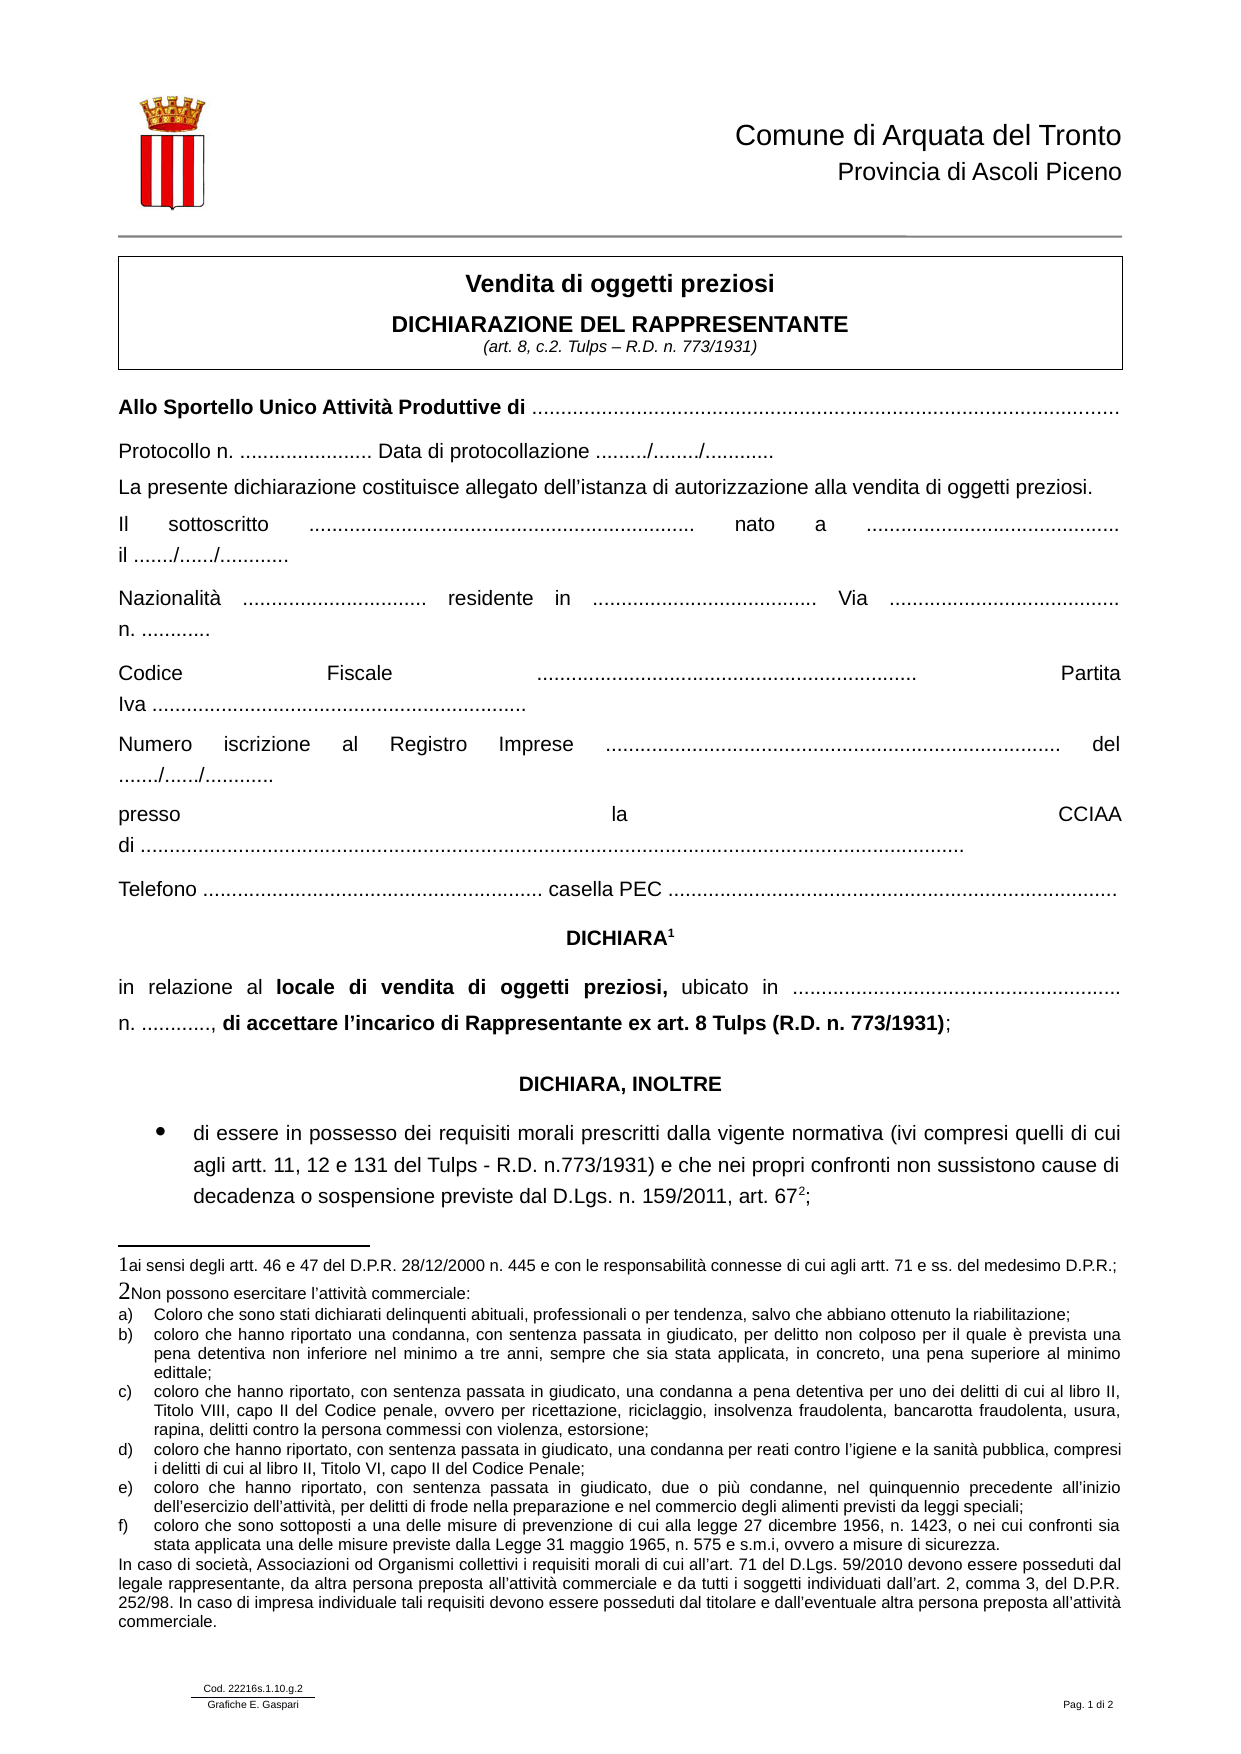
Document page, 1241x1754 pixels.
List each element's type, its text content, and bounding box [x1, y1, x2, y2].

text ai sensi degli artt. 46 e 47 del D.P.R. 28/12/2000 n. 445 e con le responsabilità connesse di cui agli artt. 71 e ss. del medesimo D.P.R.; [118, 1252, 1122, 1276]
text Numero iscrizione al Registro Imprese ............................................................................... del ......./....../............ [118, 732, 1122, 787]
text in relazione al locale di vendita di oggetti preziosi, ubicato in ......................................................... n. ............, di accettare l’incarico di Rappresentante ex art. 8 Tulps (R.D. n. 773/1931); [118, 975, 1122, 1035]
text Allo Sportello Unico Attività Produttive di [118, 395, 1122, 419]
text Codice Fiscale .................................................................. Partita Iva ................................................................. [118, 661, 1122, 716]
list coloro che sono sottoposti a una delle misure di prevenzione di cui alla legge 27 dicembre 1956, n. 1423, o nei cui confronti sia stata applicata una delle misure previste dalla Legge 31 maggio 1965, n. 575 e s.m.i, ovvero a misure di sicurezza. [118, 1516, 1122, 1554]
text Protocollo n. ....................... Data di protocollazione ........./......../............ [118, 438, 1122, 462]
text Comune di Arquata del Tronto [224, 118, 1122, 152]
list Non possono esercitare l’attività commerciale: [118, 1276, 1122, 1305]
text La presente dichiarazione costituisce allegato dell’istanza di autorizzazione alla vendita di oggetti preziosi. [118, 475, 1122, 499]
text DICHIARA [118, 926, 1122, 950]
list coloro che hanno riportato, con sentenza passata in giudicato, due o più condanne, nel quinquennio precedente all’inizio dell’esercizio dell’attività, per delitti di frode nella preparazione e nel commercio degli alimenti previsti da leggi speciali; [118, 1478, 1122, 1516]
list Coloro che sono stati dichiarati delinquenti abituali, professionali o per tendenza, salvo che abbiano ottenuto la riabilitazione; [118, 1305, 1122, 1324]
list di essere in possesso dei requisiti morali prescritti dalla vigente normativa (ivi compresi quelli di cui agli artt. 11, 12 e 131 del Tulps - R.D. n.773/1931) e che nei propri confronti non sussistono cause di decadenza o sospensione previste dal D.Lgs. n. 159/2011, art. 67; [156, 1121, 1122, 1208]
list coloro che hanno riportato, con sentenza passata in giudicato, una condanna per reati contro l’igiene e la sanità pubblica, compresi i delitti di cui al libro II, Titolo VI, capo II del Codice Penale; [118, 1439, 1122, 1478]
table_header Vendita di oggetti preziosi DICHIARAZIONE DEL RAPPRESENTANTE (art. 8, c.2. Tulps – R.D. n. 773/1931) [119, 257, 1122, 369]
picture [122, 87, 224, 219]
text presso la CCIAA di ............................................................................................................................................... [118, 802, 1122, 857]
text Telefono ........................................................... casella PEC .............................................................................. [118, 877, 1122, 901]
text DICHIARA, INOLTRE [118, 1072, 1122, 1096]
list In caso di società, Associazioni od Organismi collettivi i requisiti morali di cui all’art. 71 del D.Lgs. 59/2010 devono essere posseduti dal legale rappresentante, da altra persona preposta all’attività commerciale e da tutti i soggetti individuati dall’art. 2, comma 3, del D.P.R. 252/98. In caso di impresa individuale tali requisiti devono essere posseduti dal titolare e dall’eventuale altra persona preposta all’attività commerciale. [118, 1554, 1122, 1631]
list coloro che hanno riportato una condanna, con sentenza passata in giudicato, per delitto non colposo per il quale è prevista una pena detentiva non inferiore nel minimo a tre anni, sempre che sia stata applicata, in concreto, una pena superiore al minimo edittale; [118, 1324, 1122, 1382]
text Il sottoscritto ................................................................... nato a ............................................ il ......./....../............ [118, 511, 1122, 566]
text Provincia di Ascoli Piceno [224, 157, 1122, 185]
list coloro che hanno riportato, con sentenza passata in giudicato, una condanna a pena detentiva per uno dei delitti di cui al libro II, Titolo VIII, capo II del Codice penale, ovvero per ricettazione, riciclaggio, insolvenza fraudolenta, bancarotta fraudolenta, usura, rapina, delitti contro la persona commessi con violenza, estorsione; [118, 1382, 1122, 1439]
text Nazionalità ................................ residente in ....................................... Via ........................................ n. ............ [118, 586, 1122, 641]
